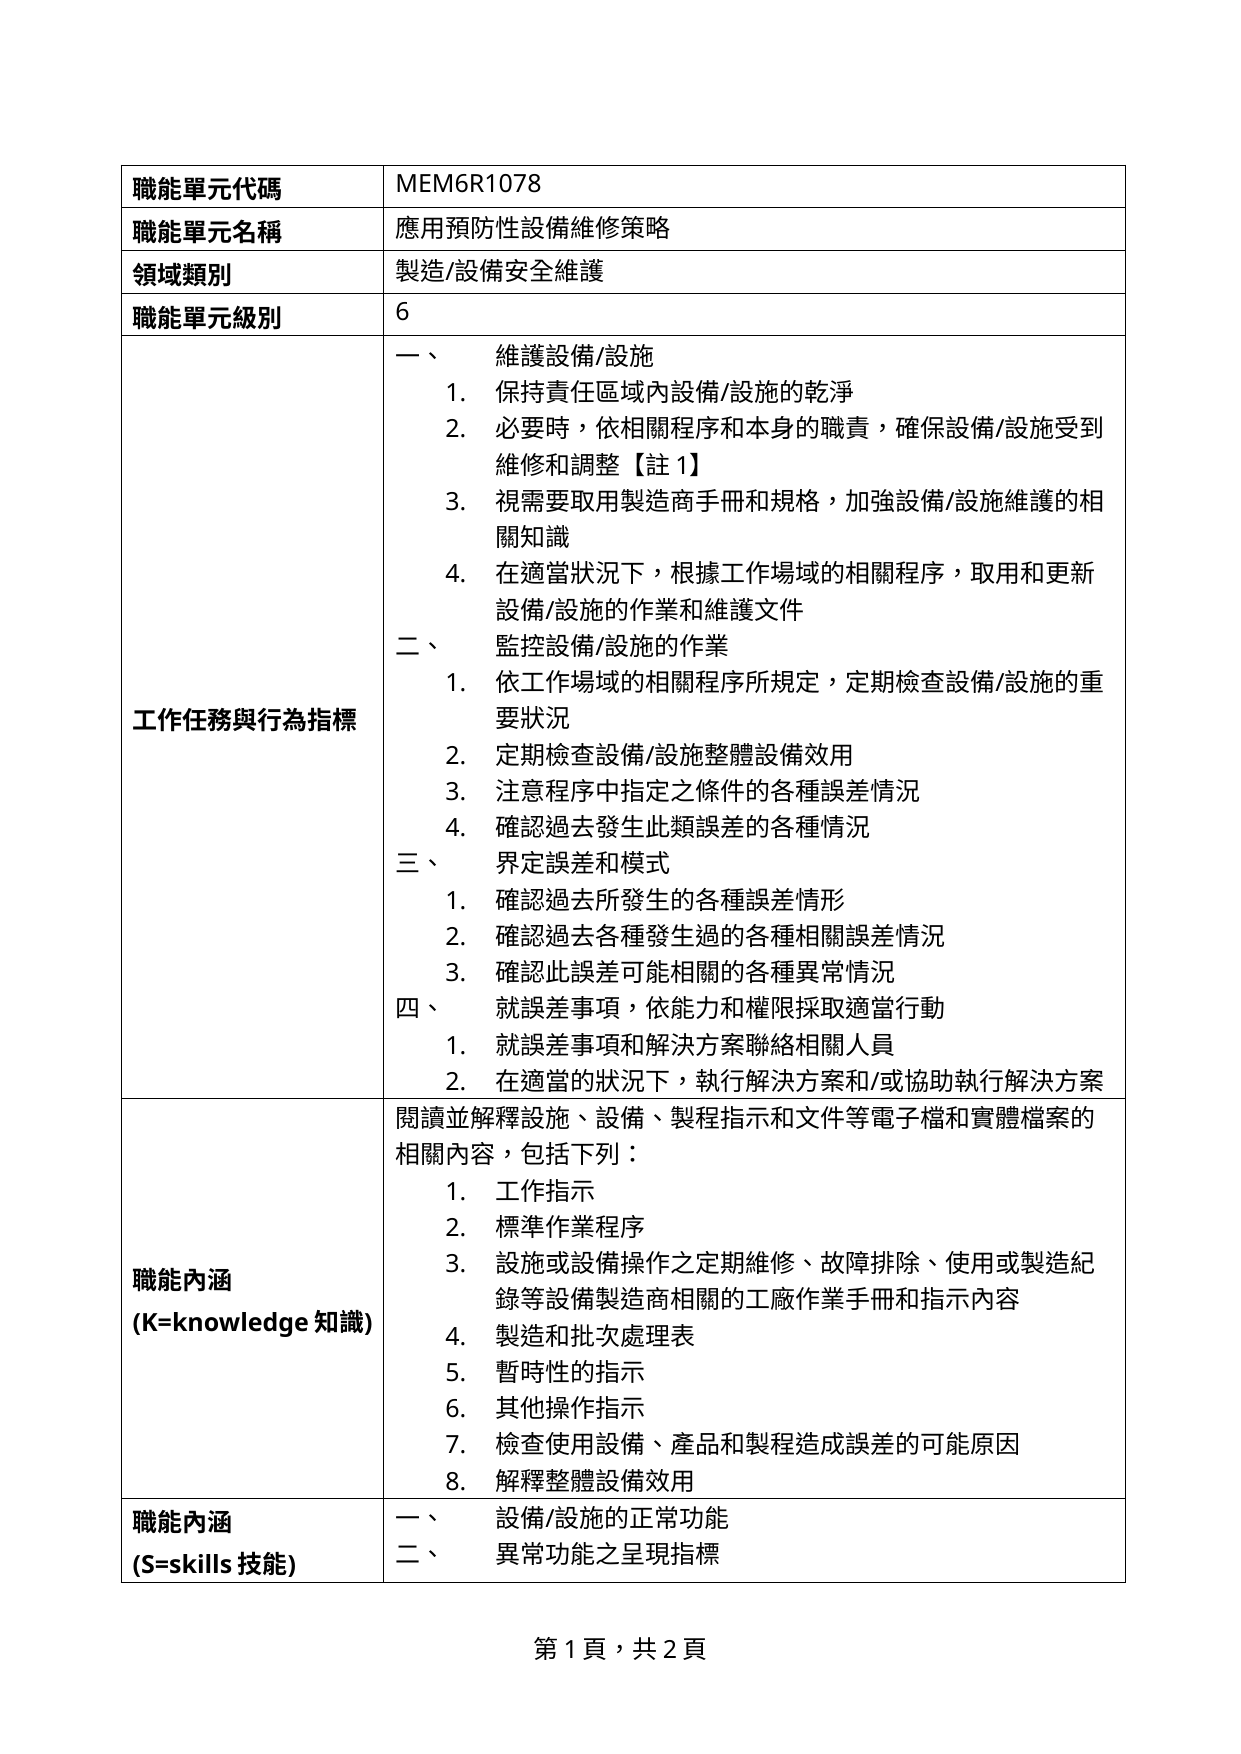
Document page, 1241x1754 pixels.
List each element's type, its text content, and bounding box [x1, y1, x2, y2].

table_cell 維護設備/設施 保持責任區域內設備/設施的乾淨 必要時，依相關程序和本身的職責，確保設備/設施受到維修和調整【註1】 視需要取用製造商手冊和規格，加強設備/設施維護的相關知識 在適當狀況下，根據工作場域的相關程序，取用和更新設備/設施的作業和維護文件 監控設備/設施的作業 依工作場域的相關程序所規定，定期檢查設備/設施的重要狀況 定期檢查設備/設施整體設備效用 注意程序中指定之條件的各種誤差情況 確認過去發生此類誤差的各種情況 界定誤差和模式 確認過去所發生的各種誤差情形 確認過去各種發生過的各種相關誤差情況 確認此誤差可能相關的各種異常情況 就誤差事項，依能力和權限採取適當行動 就誤差事項和解決方案聯絡相關人員 在適當的狀況下，執行解決方案和/或協助執行解決方案 [384, 336, 1125, 1098]
table_header 職能單元代碼 [122, 166, 383, 207]
table_cell 職能單元名稱 [122, 208, 383, 250]
table_cell 6 [384, 294, 1125, 335]
table_cell 製造/設備安全維護 [384, 251, 1125, 293]
table_cell 職能內涵 (K=knowledge知識) [122, 1099, 383, 1497]
table_cell 設備/設施的正常功能 異常功能之呈現指標 足以找出設施和設備問題及解決方案的操作原理 依照相關程序要求，適當清洗調整設備/設施 整體設備效用的觀念：可用性 x 性能 x 良品率；其中－ 可用性考慮到因故障、設定和調整所造成的數量損失 性能考慮短暫停機、速度減緩和怠轉造成的數量損失 良品率考慮到拒收、重工和機械啓動浪費時間所造成的損失 [384, 1499, 1125, 1582]
table_cell 職能內涵 (S=skills技能) [122, 1499, 383, 1582]
table_cell 閱讀並解釋設施、設備、製程指示和文件等電子檔和實體檔案的相關內容，包括下列： 工作指示 標準作業程序 設施或設備操作之定期維修、故障排除、使用或製造紀錄等設備製造商相關的工廠作業手冊和指示內容 製造和批次處理表 暫時性的指示 其他操作指示 檢查使用設備、產品和製程造成誤差的可能原因 解釋整體設備效用 [384, 1099, 1125, 1497]
table_cell 應用預防性設備維修策略 [384, 208, 1125, 250]
table_cell 工作任務與行為指標 [122, 336, 383, 1098]
table_cell 職能單元級別 [122, 294, 383, 335]
table_cell 領域類別 [122, 251, 383, 293]
table_header MEM6R1078 [384, 166, 1125, 207]
